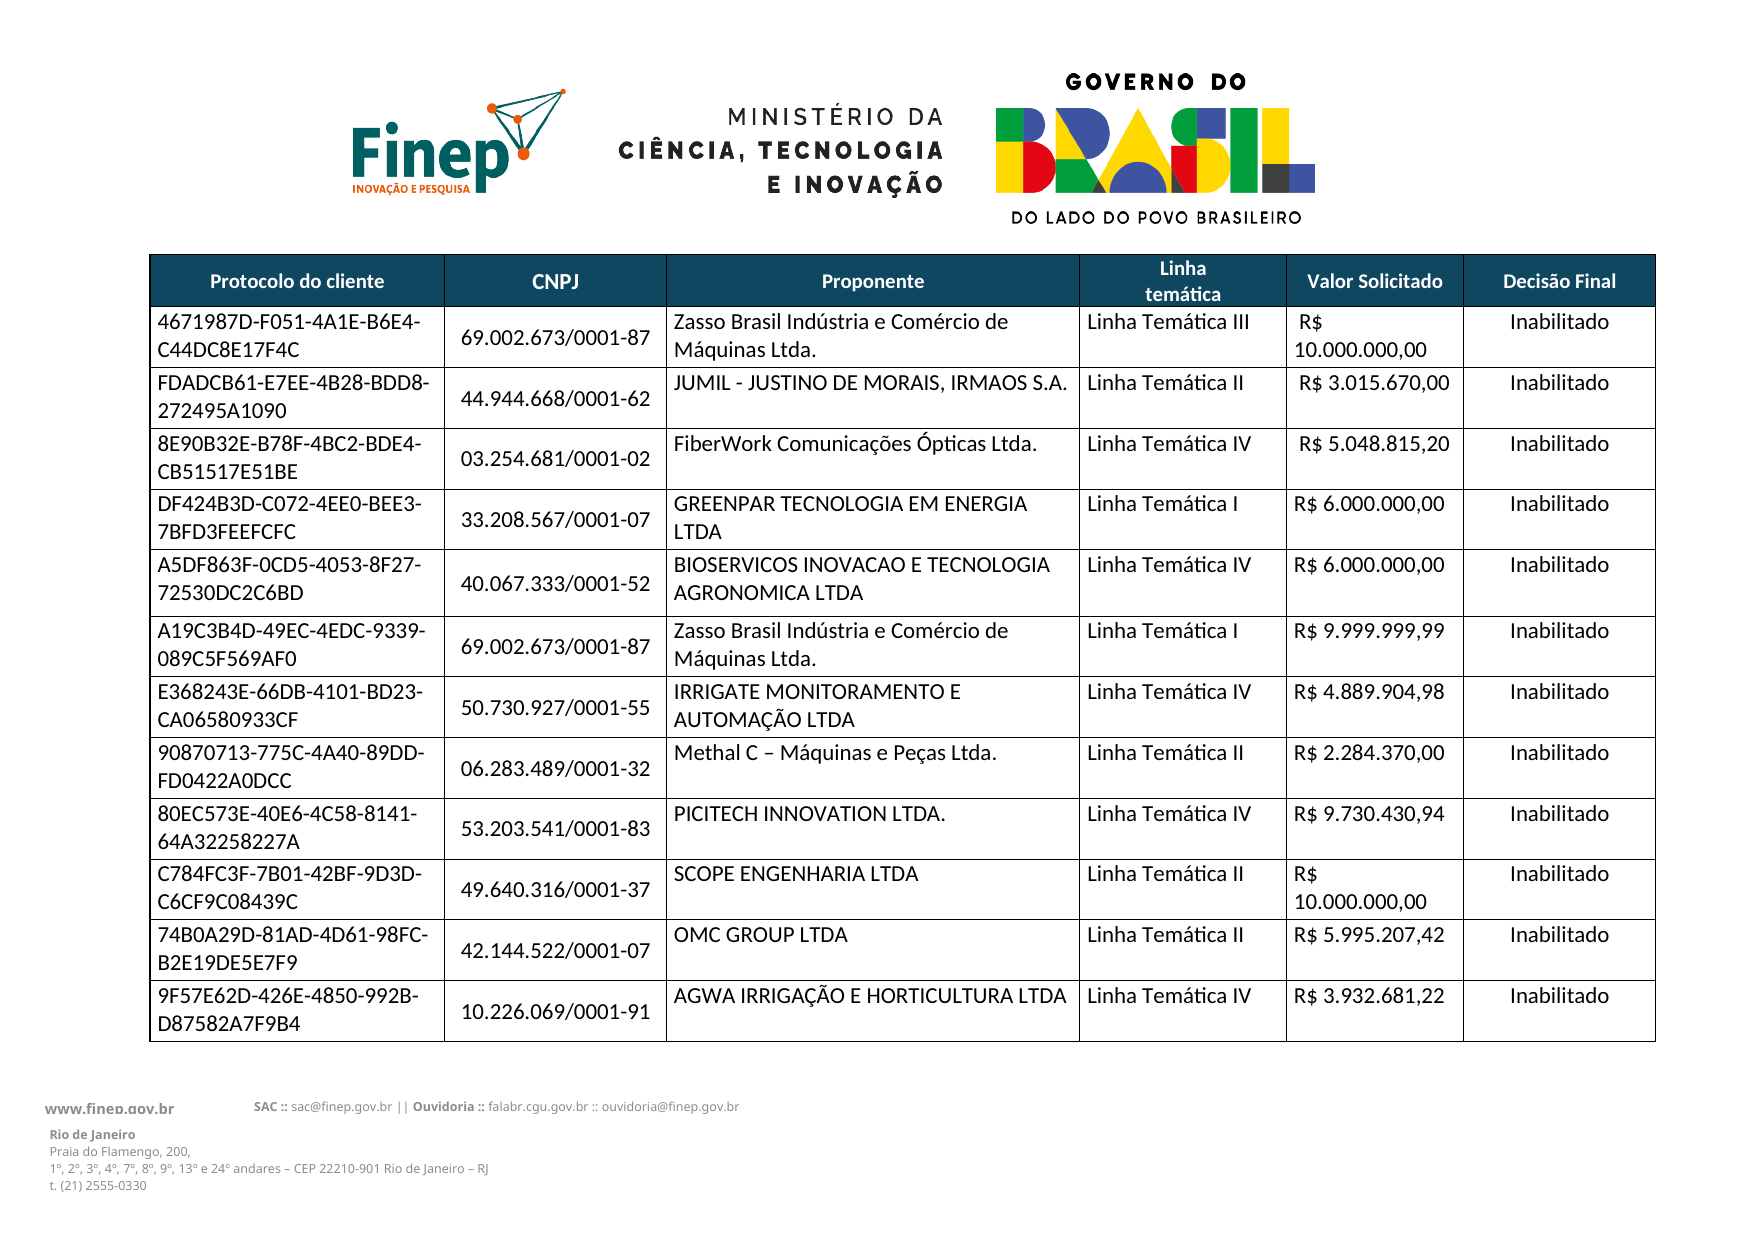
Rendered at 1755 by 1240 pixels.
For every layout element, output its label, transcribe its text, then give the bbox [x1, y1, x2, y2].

table_cell Inabilitado [1464, 550, 1655, 616]
table_cell R$ 2.284.370,00 [1287, 738, 1463, 798]
table_cell BIOSERVICOS INOVACAO E TECNOLOGIA AGRONOMICA LTDA [667, 550, 1079, 616]
table_cell C784FC3F-7B01-42BF-9D3D-C6CF9C08439C [151, 860, 444, 919]
table_cell FiberWork Comunicações Ópticas Ltda. [667, 429, 1079, 488]
table_cell 69.002.673/0001-87 [445, 307, 666, 367]
table_cell A5DF863F-0CD5-4053-8F27-72530DC2C6BD [151, 550, 444, 616]
table_cell Inabilitado [1464, 429, 1655, 488]
table_cell Linha Temática II [1080, 368, 1286, 428]
table_cell R$ 6.000.000,00 [1287, 490, 1463, 549]
table_cell 74B0A29D-81AD-4D61-98FC-B2E19DE5E7F9 [151, 920, 444, 980]
table_cell R$ 3.015.670,00 [1287, 368, 1463, 428]
table_cell 50.730.927/0001-55 [445, 677, 666, 737]
table_cell Inabilitado [1464, 799, 1655, 858]
table_cell 06.283.489/0001-32 [445, 738, 666, 798]
table_cell FDADCB61-E7EE-4B28-BDD8-272495A1090 [151, 368, 444, 428]
table_cell 42.144.522/0001-07 [445, 920, 666, 980]
table_cell Linha Temática IV [1080, 677, 1286, 737]
table_cell 03.254.681/0001-02 [445, 429, 666, 488]
table_cell Linha Temática IV [1080, 981, 1286, 1041]
table_cell Zasso Brasil Indústria e Comércio de Máquinas Ltda. [667, 617, 1079, 676]
table_cell OMC GROUP LTDA [667, 920, 1079, 980]
table_cell R$ 10.000.000,00 [1287, 307, 1463, 367]
table_cell AGWA IRRIGAÇÃO E HORTICULTURA LTDA [667, 981, 1079, 1041]
table_cell 49.640.316/0001-37 [445, 860, 666, 919]
table_cell 80EC573E-40E6-4C58-8141-64A32258227A [151, 799, 444, 858]
table_cell Zasso Brasil Indústria e Comércio de Máquinas Ltda. [667, 307, 1079, 367]
table_cell Inabilitado [1464, 677, 1655, 737]
table_cell 10.226.069/0001-91 [445, 981, 666, 1041]
table_cell 40.067.333/0001-52 [445, 550, 666, 616]
table_cell Linha Temática II [1080, 738, 1286, 798]
table_cell Inabilitado [1464, 981, 1655, 1041]
table_cell Linha Temática II [1080, 920, 1286, 980]
table_header Linha temática [1080, 255, 1286, 306]
table_cell R$ 10.000.000,00 [1287, 860, 1463, 919]
table_cell Linha Temática IV [1080, 429, 1286, 488]
table_cell 69.002.673/0001-87 [445, 617, 666, 676]
table_cell R$ 6.000.000,00 [1287, 550, 1463, 616]
table_cell Linha Temática I [1080, 617, 1286, 676]
table_cell Inabilitado [1464, 860, 1655, 919]
table_cell Inabilitado [1464, 920, 1655, 980]
table_cell Linha Temática III [1080, 307, 1286, 367]
table_cell 8E90B32E-B78F-4BC2-BDE4-CB51517E51BE [151, 429, 444, 488]
table_cell PICITECH INNOVATION LTDA. [667, 799, 1079, 858]
table_cell Inabilitado [1464, 307, 1655, 367]
table_cell E368243E-66DB-4101-BD23-CA06580933CF [151, 677, 444, 737]
table_cell R$ 9.730.430,94 [1287, 799, 1463, 858]
table_cell Inabilitado [1464, 368, 1655, 428]
table_cell R$ 4.889.904,98 [1287, 677, 1463, 737]
table_header Decisão Final [1464, 255, 1655, 306]
table_cell Linha Temática IV [1080, 799, 1286, 858]
table_cell 9F57E62D-426E-4850-992B-D87582A7F9B4 [151, 981, 444, 1041]
table_header CNPJ [445, 255, 666, 306]
table_cell DF424B3D-C072-4EE0-BEE3-7BFD3FEEFCFC [151, 490, 444, 549]
table_cell R$ 9.999.999,99 [1287, 617, 1463, 676]
table_cell Inabilitado [1464, 617, 1655, 676]
table_cell Linha Temática IV [1080, 550, 1286, 616]
table_cell SCOPE ENGENHARIA LTDA [667, 860, 1079, 919]
table_cell R$ 5.995.207,42 [1287, 920, 1463, 980]
table_cell Linha Temática II [1080, 860, 1286, 919]
table_cell Linha Temática I [1080, 490, 1286, 549]
table_cell IRRIGATE MONITORAMENTO E AUTOMAÇÃO LTDA [667, 677, 1079, 737]
table_header Protocolo do cliente [151, 255, 444, 306]
table_cell Inabilitado [1464, 738, 1655, 798]
table_cell R$ 3.932.681,22 [1287, 981, 1463, 1041]
table_cell JUMIL - JUSTINO DE MORAIS, IRMAOS S.A. [667, 368, 1079, 428]
table_cell 44.944.668/0001-62 [445, 368, 666, 428]
table_cell 4671987D-F051-4A1E-B6E4-C44DC8E17F4C [151, 307, 444, 367]
table_cell Inabilitado [1464, 490, 1655, 549]
table_cell 53.203.541/0001-83 [445, 799, 666, 858]
table_cell Methal C – Máquinas e Peças Ltda. [667, 738, 1079, 798]
table_cell 90870713-775C-4A40-89DD-FD0422A0DCC [151, 738, 444, 798]
table_header Valor Solicitado [1287, 255, 1463, 306]
table_cell A19C3B4D-49EC-4EDC-9339-089C5F569AF0 [151, 617, 444, 676]
table_header Proponente [667, 255, 1079, 306]
table_cell R$ 5.048.815,20 [1287, 429, 1463, 488]
table_cell GREENPAR TECNOLOGIA EM ENERGIA LTDA [667, 490, 1079, 549]
table_cell 33.208.567/0001-07 [445, 490, 666, 549]
